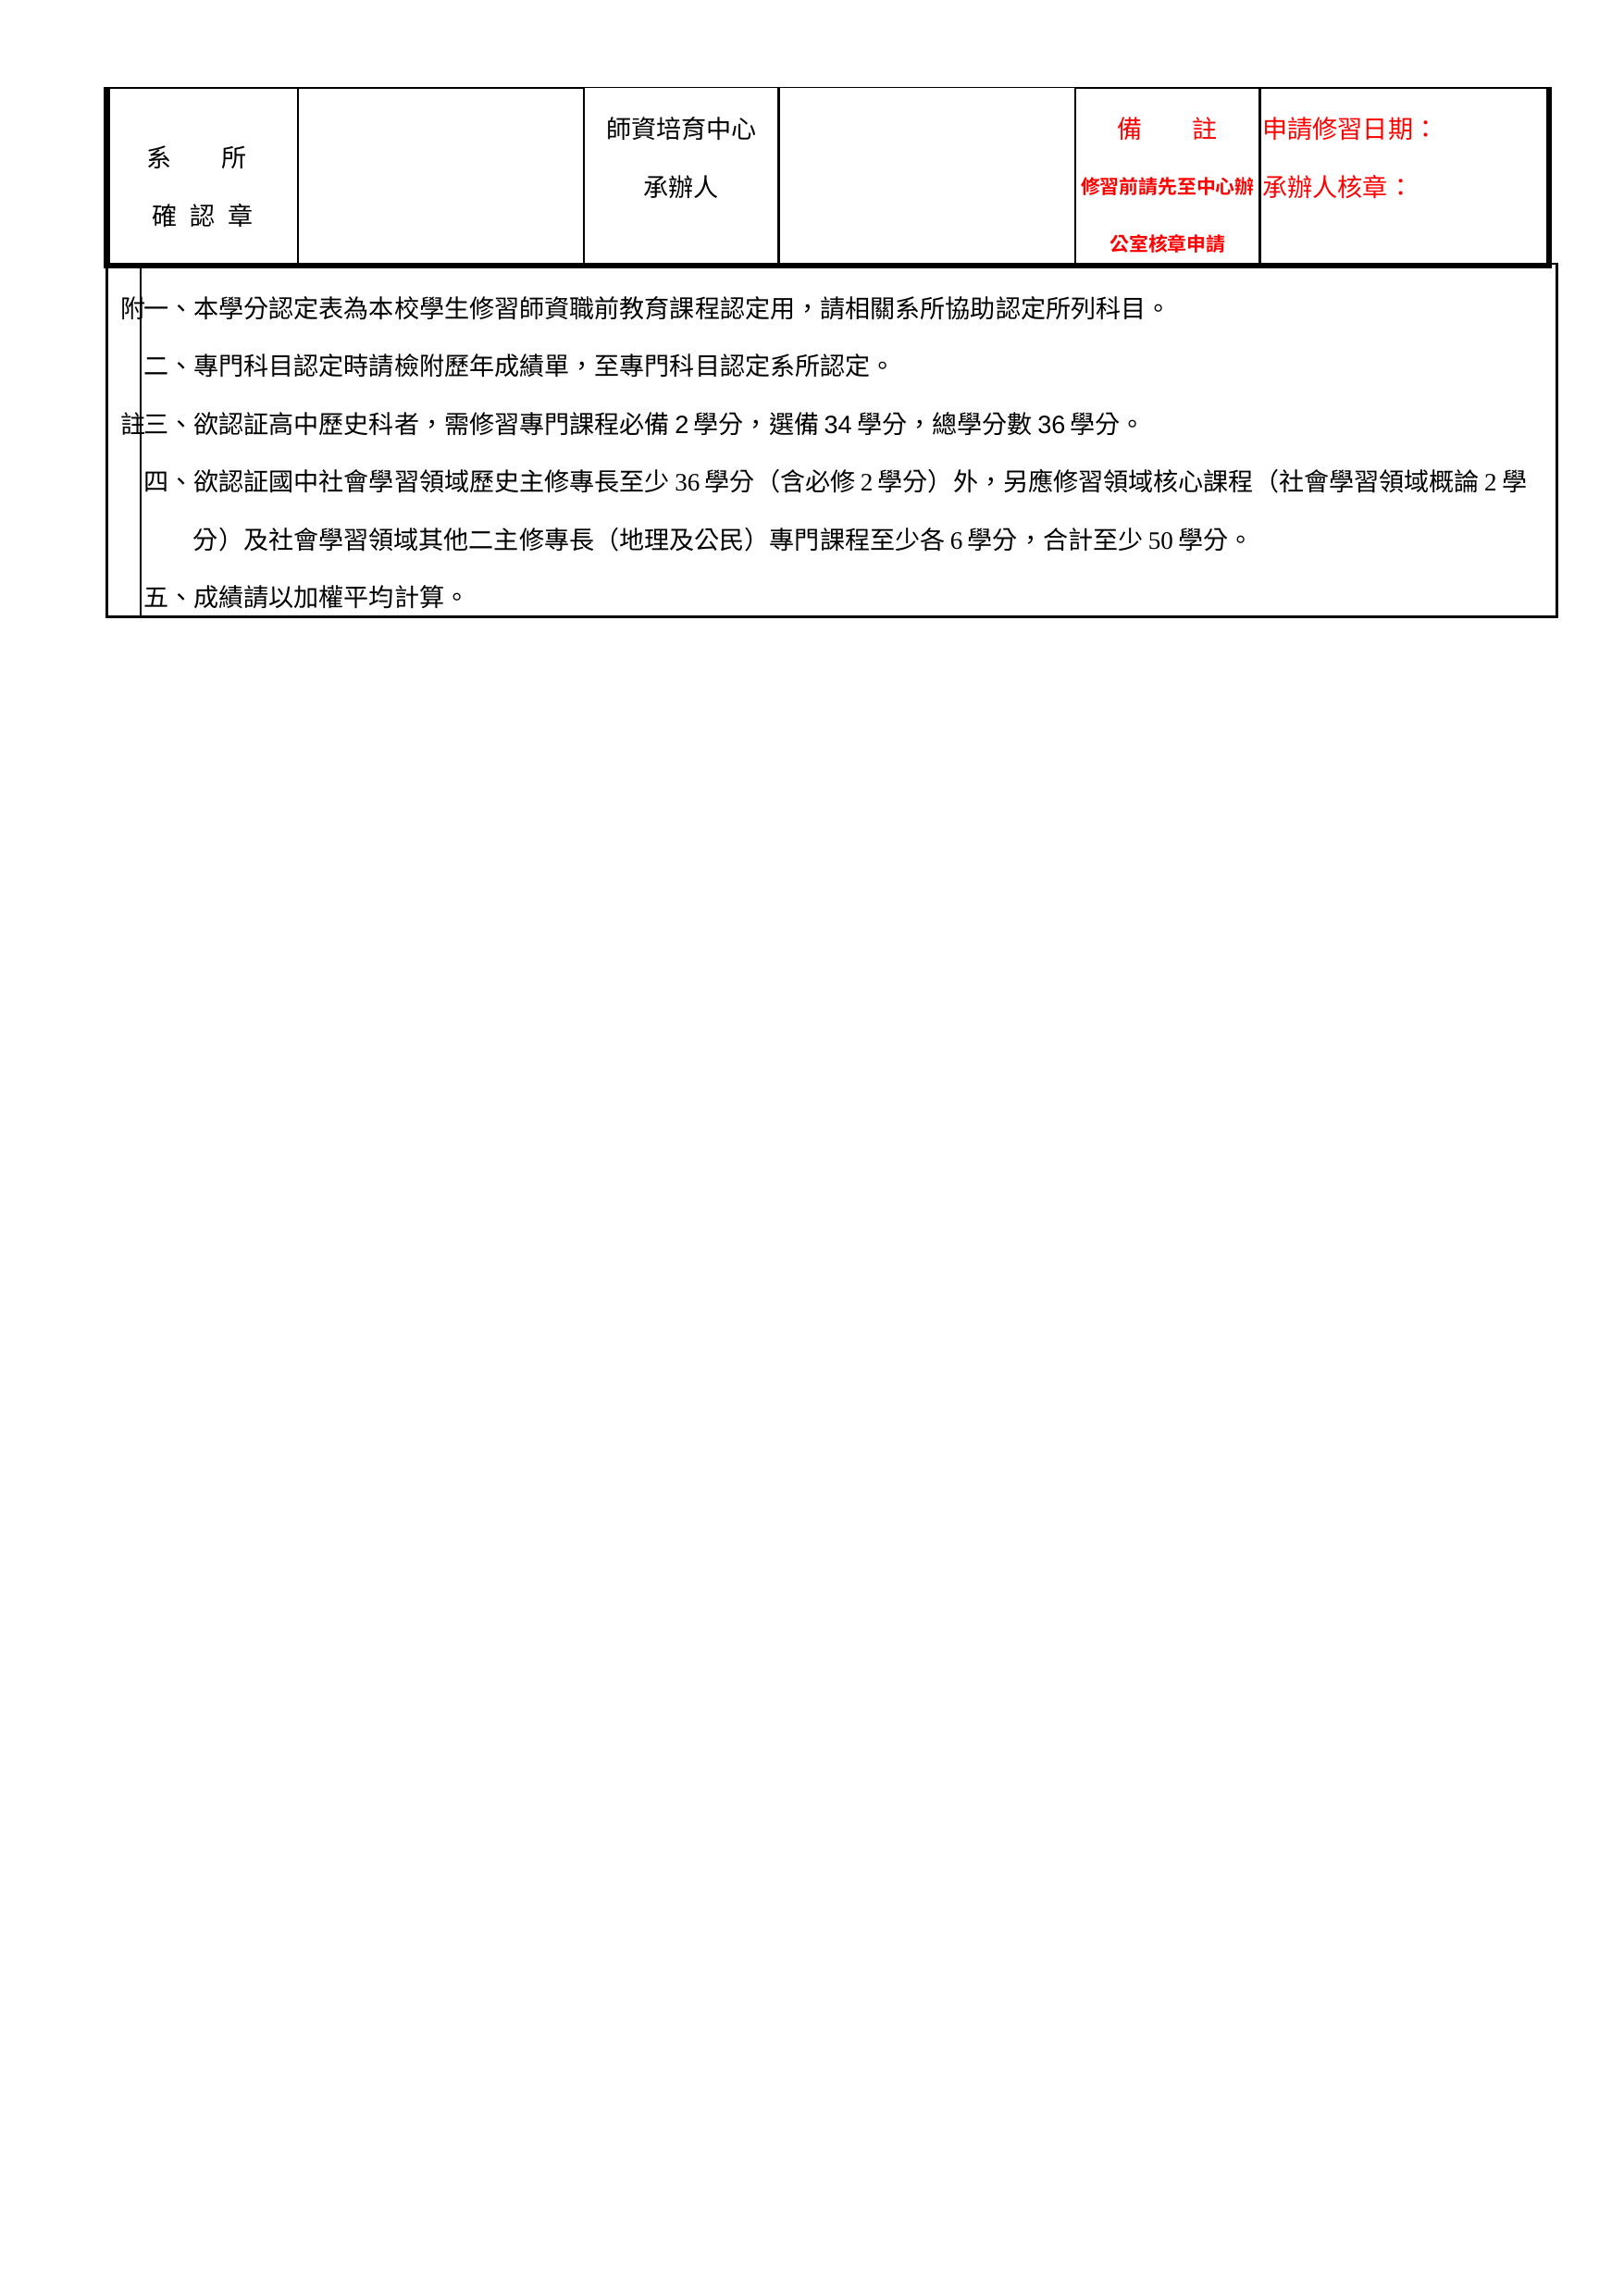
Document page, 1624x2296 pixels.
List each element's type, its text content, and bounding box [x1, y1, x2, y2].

table_cell 師資培育中心 承辦人 [585, 88, 777, 262]
table_cell 系 所 確 認 章 [110, 89, 297, 262]
table_cell [780, 88, 1074, 262]
table_cell [299, 89, 583, 262]
table_cell 申請修習日期： 承辦人核章： [1261, 89, 1546, 262]
table_cell [1552, 87, 1557, 262]
table_cell 一、本學分認定表為本校學生修習師資職前教育課程認定用，請相關系所協助認定所列科目。 二、專門科目認定時請檢附歷年成績單，至專門科目認定系所認定。 三、欲認証高中歷史科者，需修習專門課程必備2學分，選備34學分，總學分數36學分。 四、欲認証國中社會學習領域歷史主修專長至少36學分（含必修2學分）外，另應修習領域核心課程（社會學習領域概論2學分）及社會學習領域其他二主修專長（地理及公民）專門課程至少各6學分，合計至少50學分。 五、成績請以加權平均計算。 [142, 265, 1556, 615]
table_cell 備 註 修習前請先至中心辦公室核章申請 [1076, 89, 1258, 262]
table_cell 附 註 [108, 268, 140, 615]
